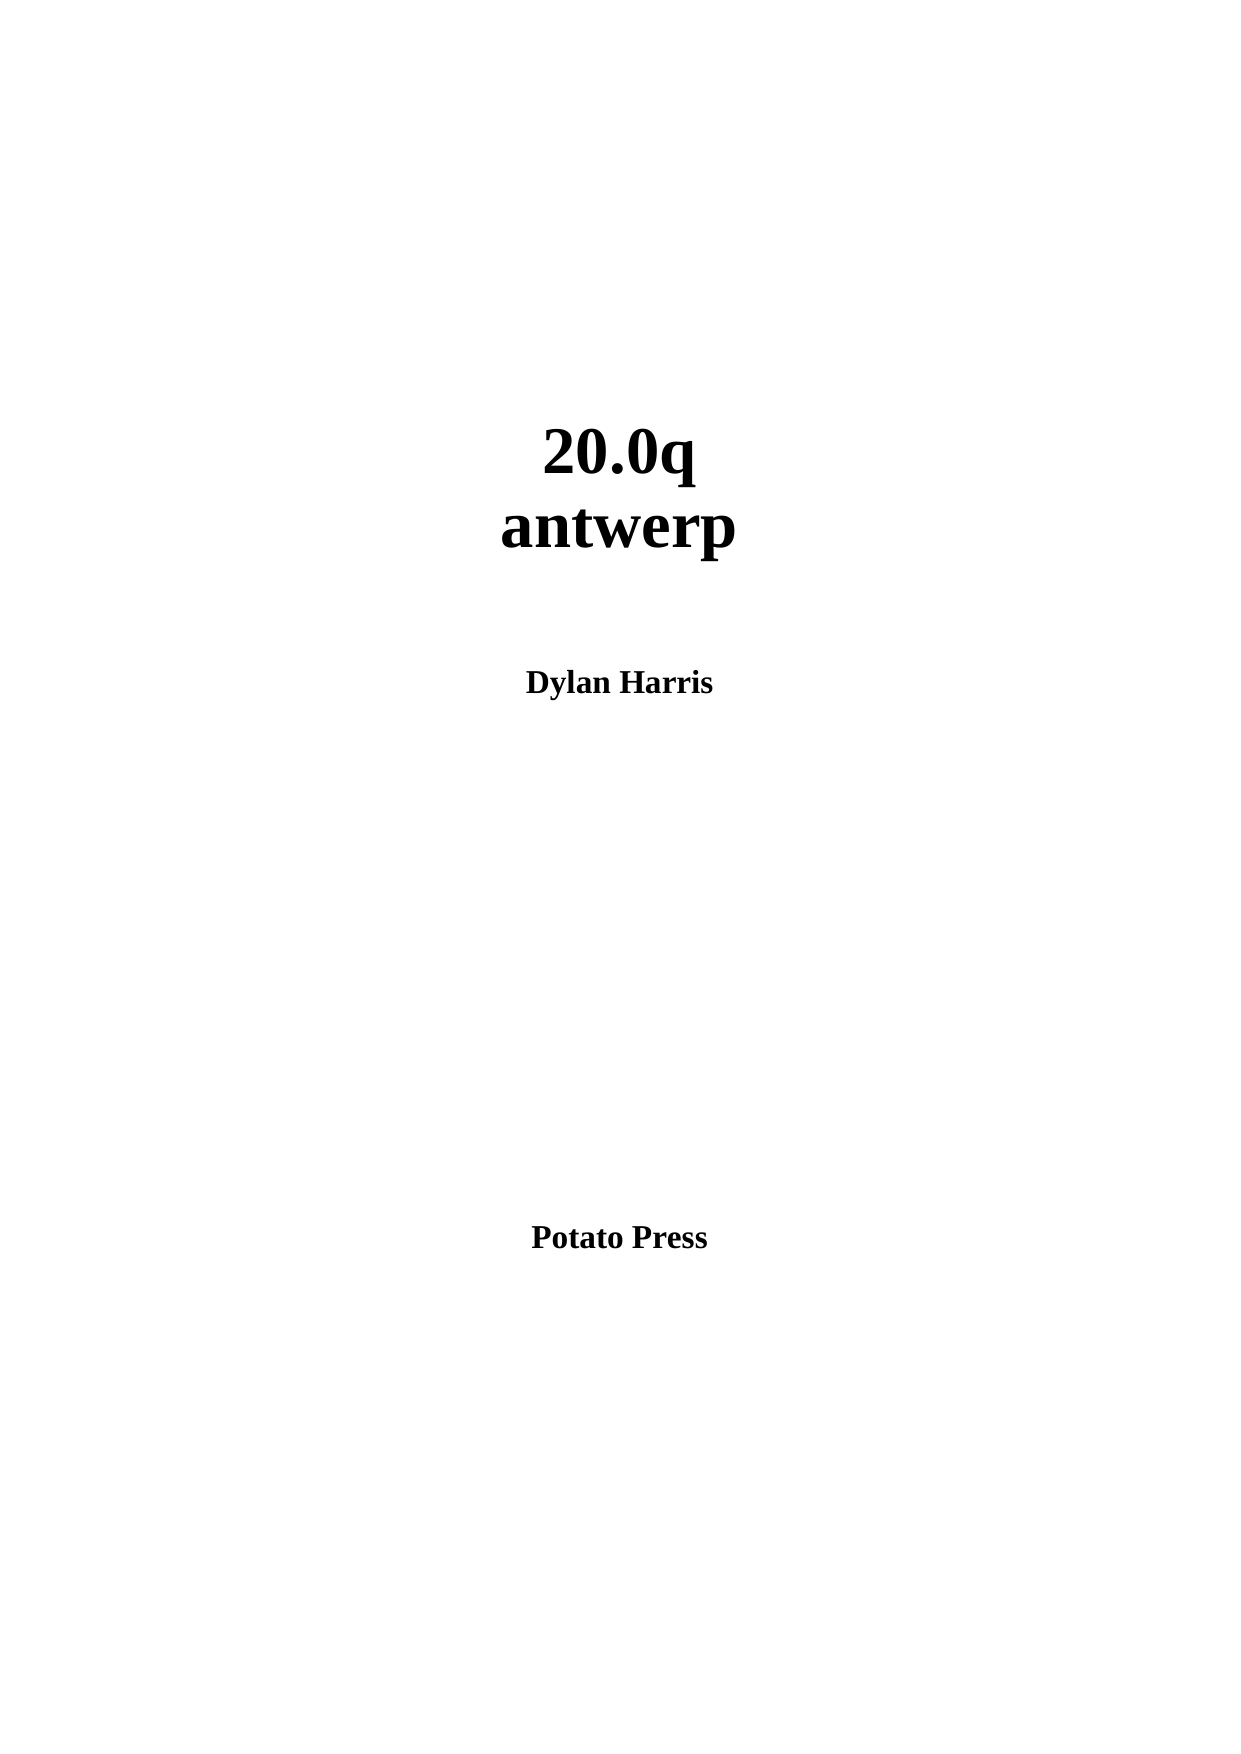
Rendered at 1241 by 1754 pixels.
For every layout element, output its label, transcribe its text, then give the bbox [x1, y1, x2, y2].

text 20.0q [117, 414, 1122, 488]
text antwerp [117, 488, 1122, 562]
text Dylan Harris [117, 663, 1122, 701]
text Potato Press [117, 1218, 1122, 1255]
